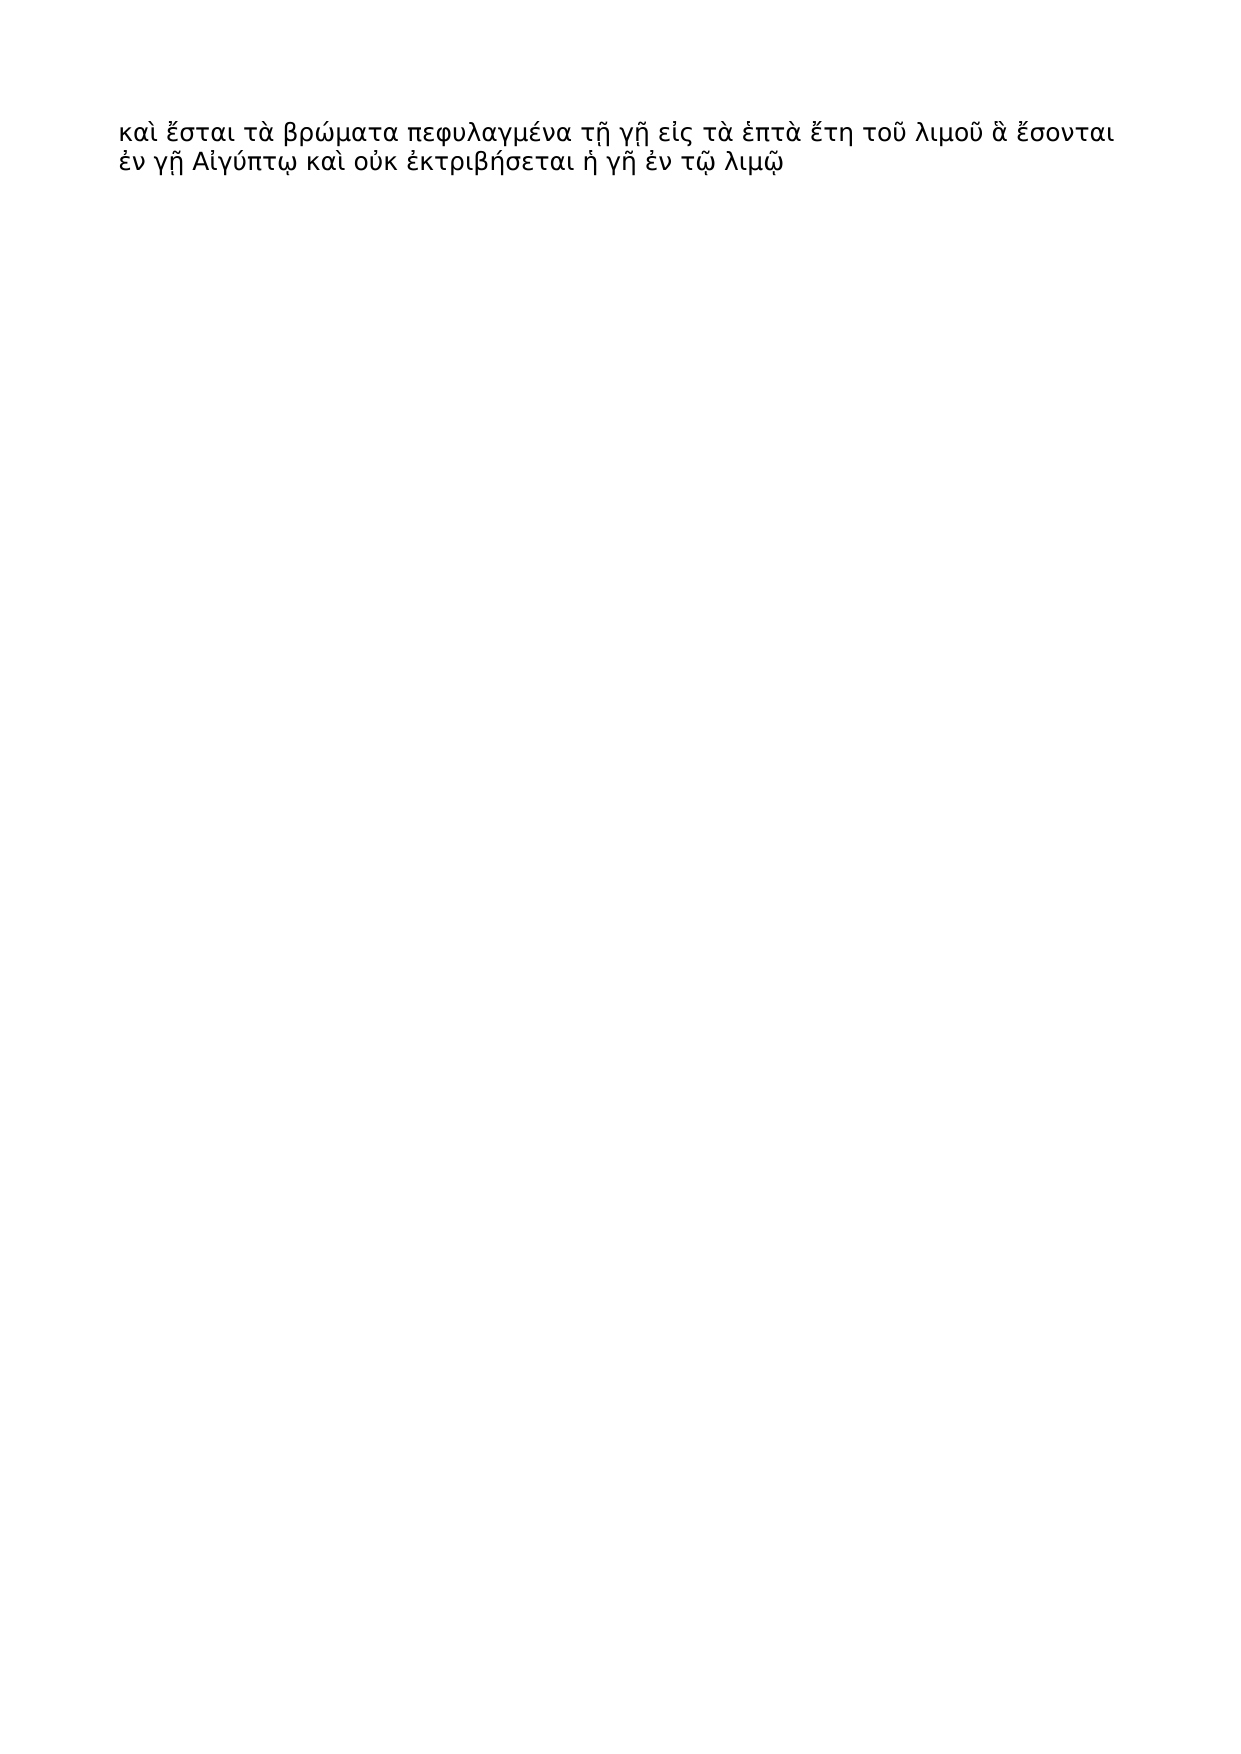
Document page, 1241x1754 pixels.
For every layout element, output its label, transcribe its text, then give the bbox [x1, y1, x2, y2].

text καὶ ἔσται τὰ βρώματα πεφυλαγμένα τῇ γῇ εἰς τὰ ἑπτὰ ἔτη τοῦ λιμοῦ ἃ ἔσονται ἐν γῇ Αἰγύπτῳ καὶ οὐκ ἐκτριβήσεται ἡ γῆ ἐν τῷ λιμῷ [118, 118, 1122, 176]
